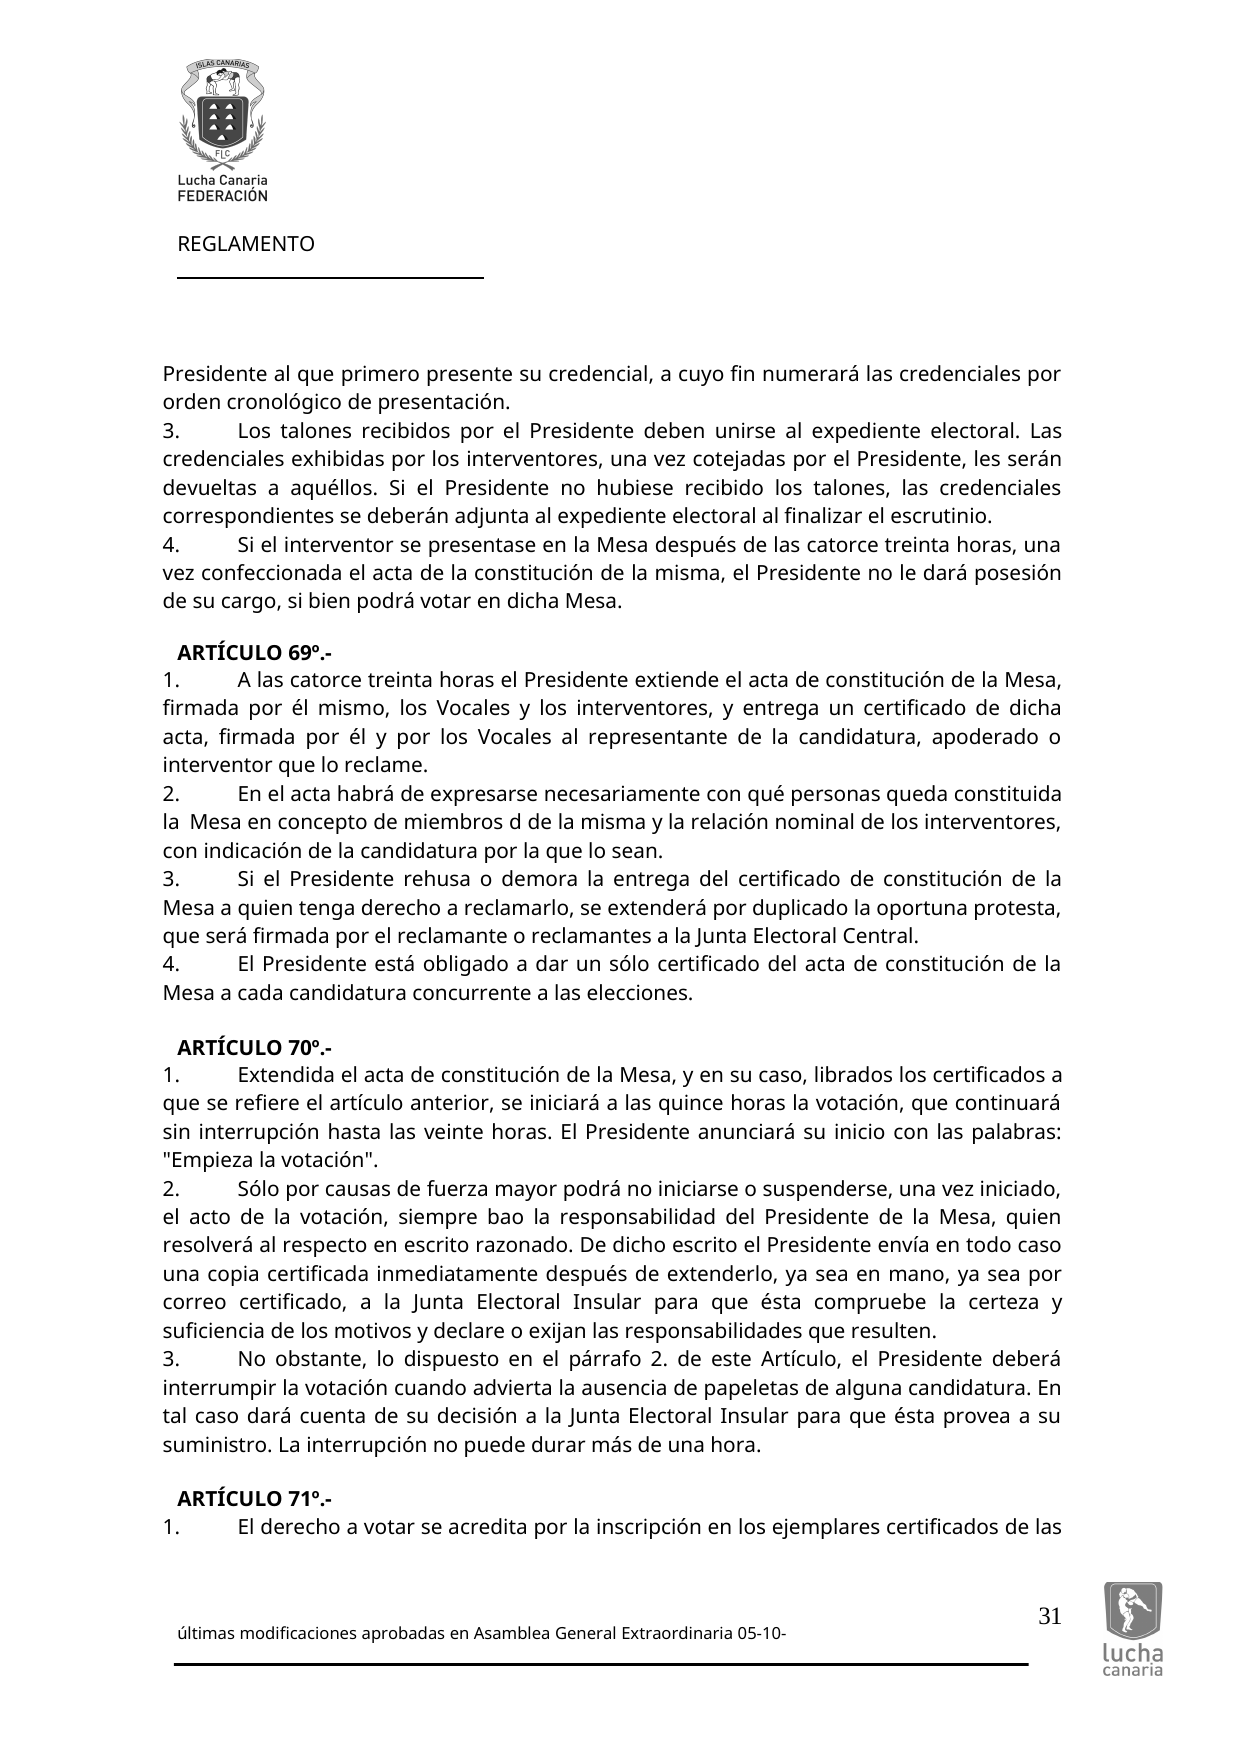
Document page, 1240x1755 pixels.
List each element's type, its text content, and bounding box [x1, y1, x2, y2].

text Presidente al que primero presente su credencial, a cuyo fin numerará las credenciales por orden cronológico de presentación. [162, 359, 1063, 416]
list A las catorce treinta horas el Presidente extiende el acta de constitución de la Mesa, firmada por él mismo, los Vocales y los interventores, y entrega un certificado de dicha acta, firmada por él y por los Vocales al representante de la candidatura, apoderado o interventor que lo reclame. [162, 665, 1063, 779]
list No obstante, lo dispuesto en el párrafo 2. de este Artículo, el Presidente deberá interrumpir la votación cuando advierta la ausencia de papeletas de alguna candidatura. En tal caso dará cuenta de su decisión a la Junta Electoral Insular para que ésta provea a su suministro. La interrupción no puede durar más de una hora. [162, 1344, 1063, 1458]
list En el acta habrá de expresarse necesariamente con qué personas queda constituida la Mesa en concepto de miembros d de la misma y la relación nominal de los interventores, con indicación de la candidatura por la que lo sean. [162, 779, 1063, 864]
list Si el Presidente rehusa o demora la entrega del certificado de constitución de la Mesa a quien tenga derecho a reclamarlo, se extenderá por duplicado la oportuna protesta, que será firmada por el reclamante o reclamantes a la Junta Electoral Central. [162, 864, 1063, 949]
subtitle ARTÍCULO 69º.- [177, 640, 1077, 665]
list El derecho a votar se acredita por la inscripción en los ejemplares certificados de las [162, 1512, 1063, 1540]
list El Presidente está obligado a dar un sólo certificado del acta de constitución de la Mesa a cada candidatura concurrente a las elecciones. [162, 949, 1063, 1006]
list Los talones recibidos por el Presidente deben unirse al expediente electoral. Las credenciales exhibidas por los interventores, una vez cotejadas por el Presidente, les serán devueltas a aquéllos. Si el Presidente no hubiese recibido los talones, las credenciales correspondientes se deberán adjunta al expediente electoral al finalizar el escrutinio. [162, 416, 1063, 529]
list Sólo por causas de fuerza mayor podrá no iniciarse o suspenderse, una vez iniciado, el acto de la votación, siempre bao la responsabilidad del Presidente de la Mesa, quien resolverá al respecto en escrito razonado. De dicho escrito el Presidente envía en todo caso una copia certificada inmediatamente después de extenderlo, ya sea en mano, ya sea por correo certificado, a la Junta Electoral Insular para que ésta compruebe la certeza y suficiencia de los motivos y declare o exijan las responsabilidades que resulten. [162, 1174, 1063, 1344]
list Extendida el acta de constitución de la Mesa, y en su caso, librados los certificados a que se refiere el artículo anterior, se iniciará a las quince horas la votación, que continuará sin interrupción hasta las veinte horas. El Presidente anunciará su inicio con las palabras: "Empieza la votación". [162, 1060, 1063, 1174]
subtitle ARTÍCULO 70º.- [177, 1035, 1077, 1060]
list Si el interventor se presentase en la Mesa después de las catorce treinta horas, una vez confeccionada el acta de la constitución de la misma, el Presidente no le dará posesión de su cargo, si bien podrá votar en dicha Mesa. [162, 530, 1063, 615]
subtitle ARTÍCULO 71º.- [177, 1487, 1077, 1512]
